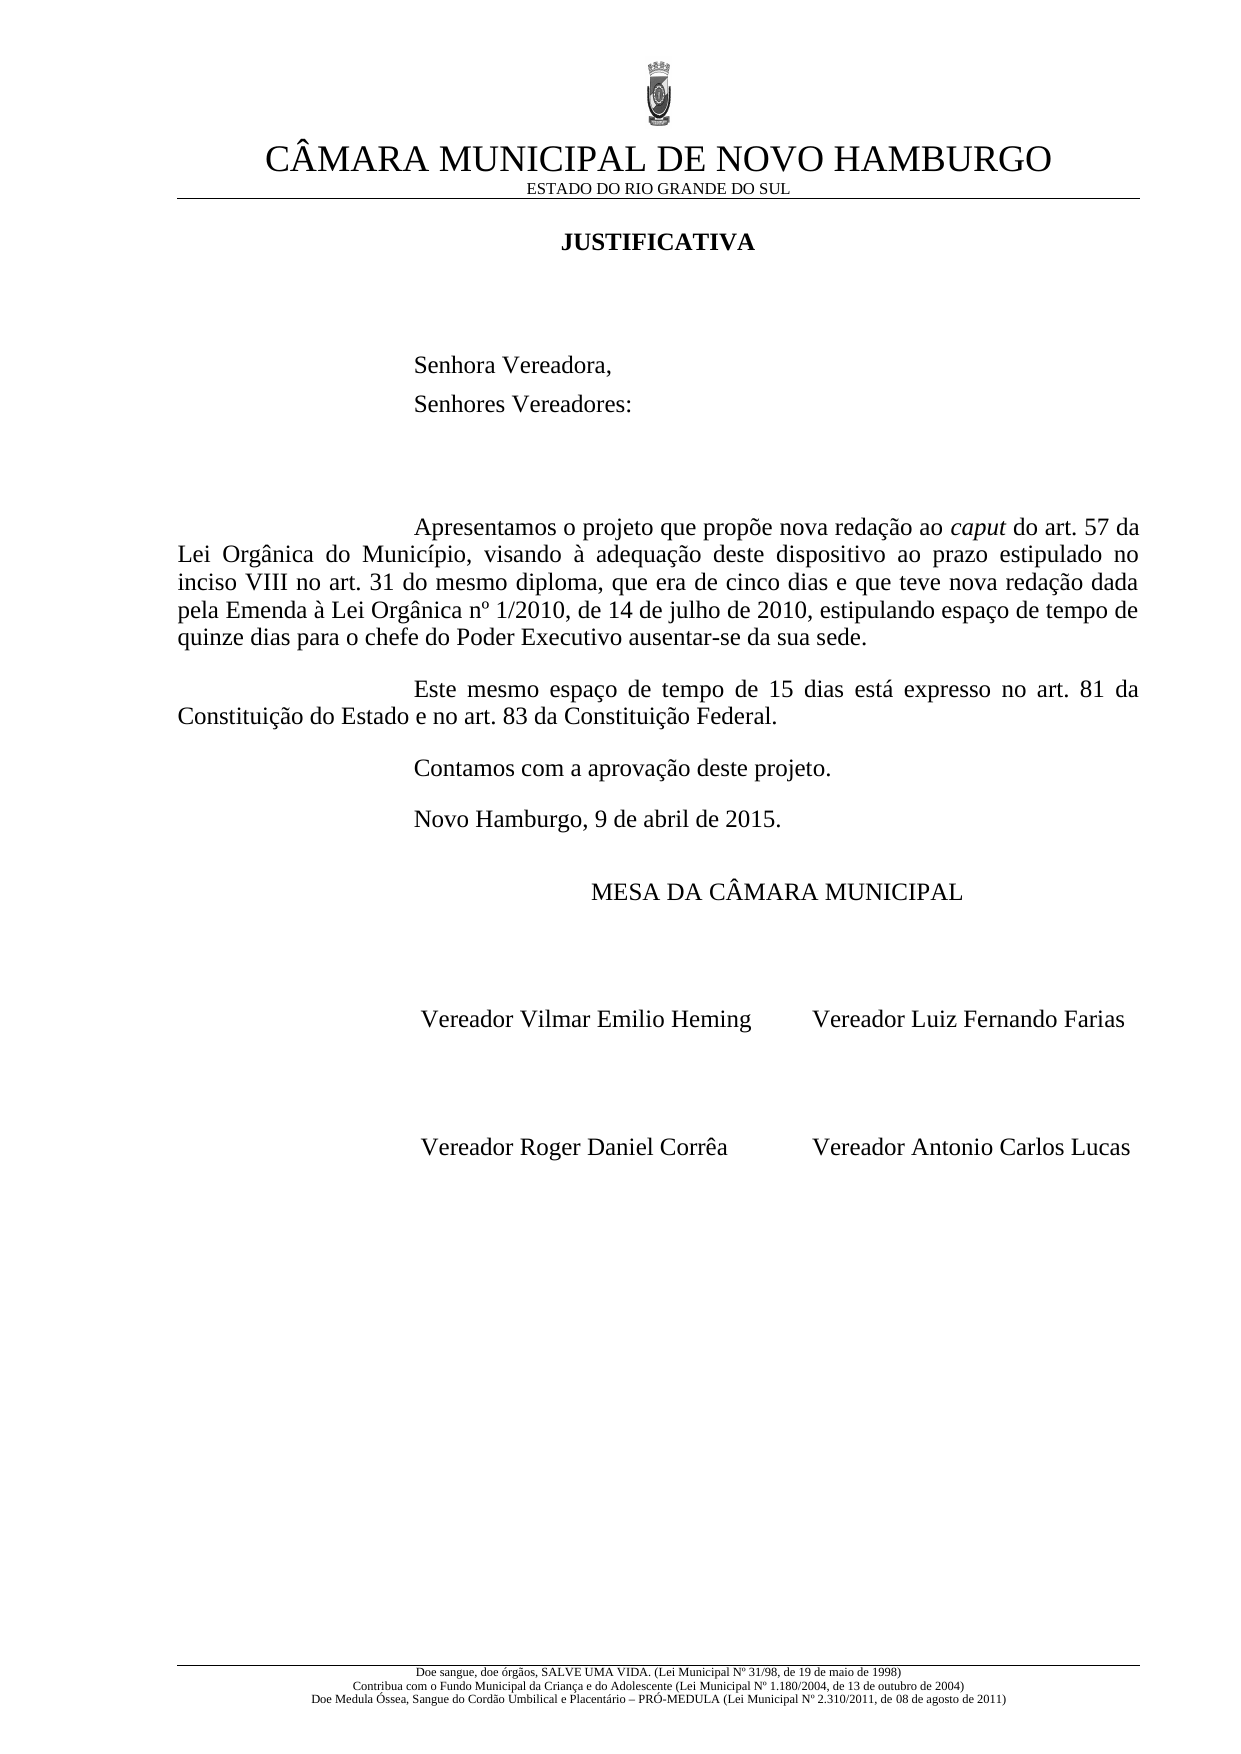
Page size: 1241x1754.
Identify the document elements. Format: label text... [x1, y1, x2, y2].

text Senhora Vereadora, [177, 351, 1140, 379]
text JUSTIFICATIVA [177, 228, 1138, 256]
table_cell Vereador Luiz Fernando Farias [806, 911, 1140, 1039]
text Este mesmo espaço de tempo de 15 dias está expresso no art. 81 da Constituição do Estado e no art. 83 da Constituição Federal. [177, 675, 1140, 730]
text Senhores Vereadores: [177, 390, 1140, 418]
table_cell Vereador Roger Daniel Corrêa [415, 1039, 806, 1167]
text Contamos com a aprovação deste projeto. [177, 754, 1140, 781]
table_header MESA DA CÂMARA MUNICIPAL [415, 872, 1140, 911]
text Novo Hamburgo, 9 de abril de 2015. [177, 805, 1140, 833]
table_cell Vereador Vilmar Emilio Heming [415, 911, 806, 1039]
table_cell Vereador Antonio Carlos Lucas [806, 1039, 1140, 1167]
text Apresentamos o projeto que propõe nova redação ao caput do art. 57 da Lei Orgânica do Município, visando à adequação deste dispositivo ao prazo estipulado no inciso VIII no art. 31 do mesmo diploma, que era de cinco dias e que teve nova redação dada pela Emenda à Lei Orgânica nº 1/2010, de 14 de julho de 2010, estipulando espaço de tempo de quinze dias para o chefe do Poder Executivo ausentar-se da sua sede. [177, 513, 1140, 651]
